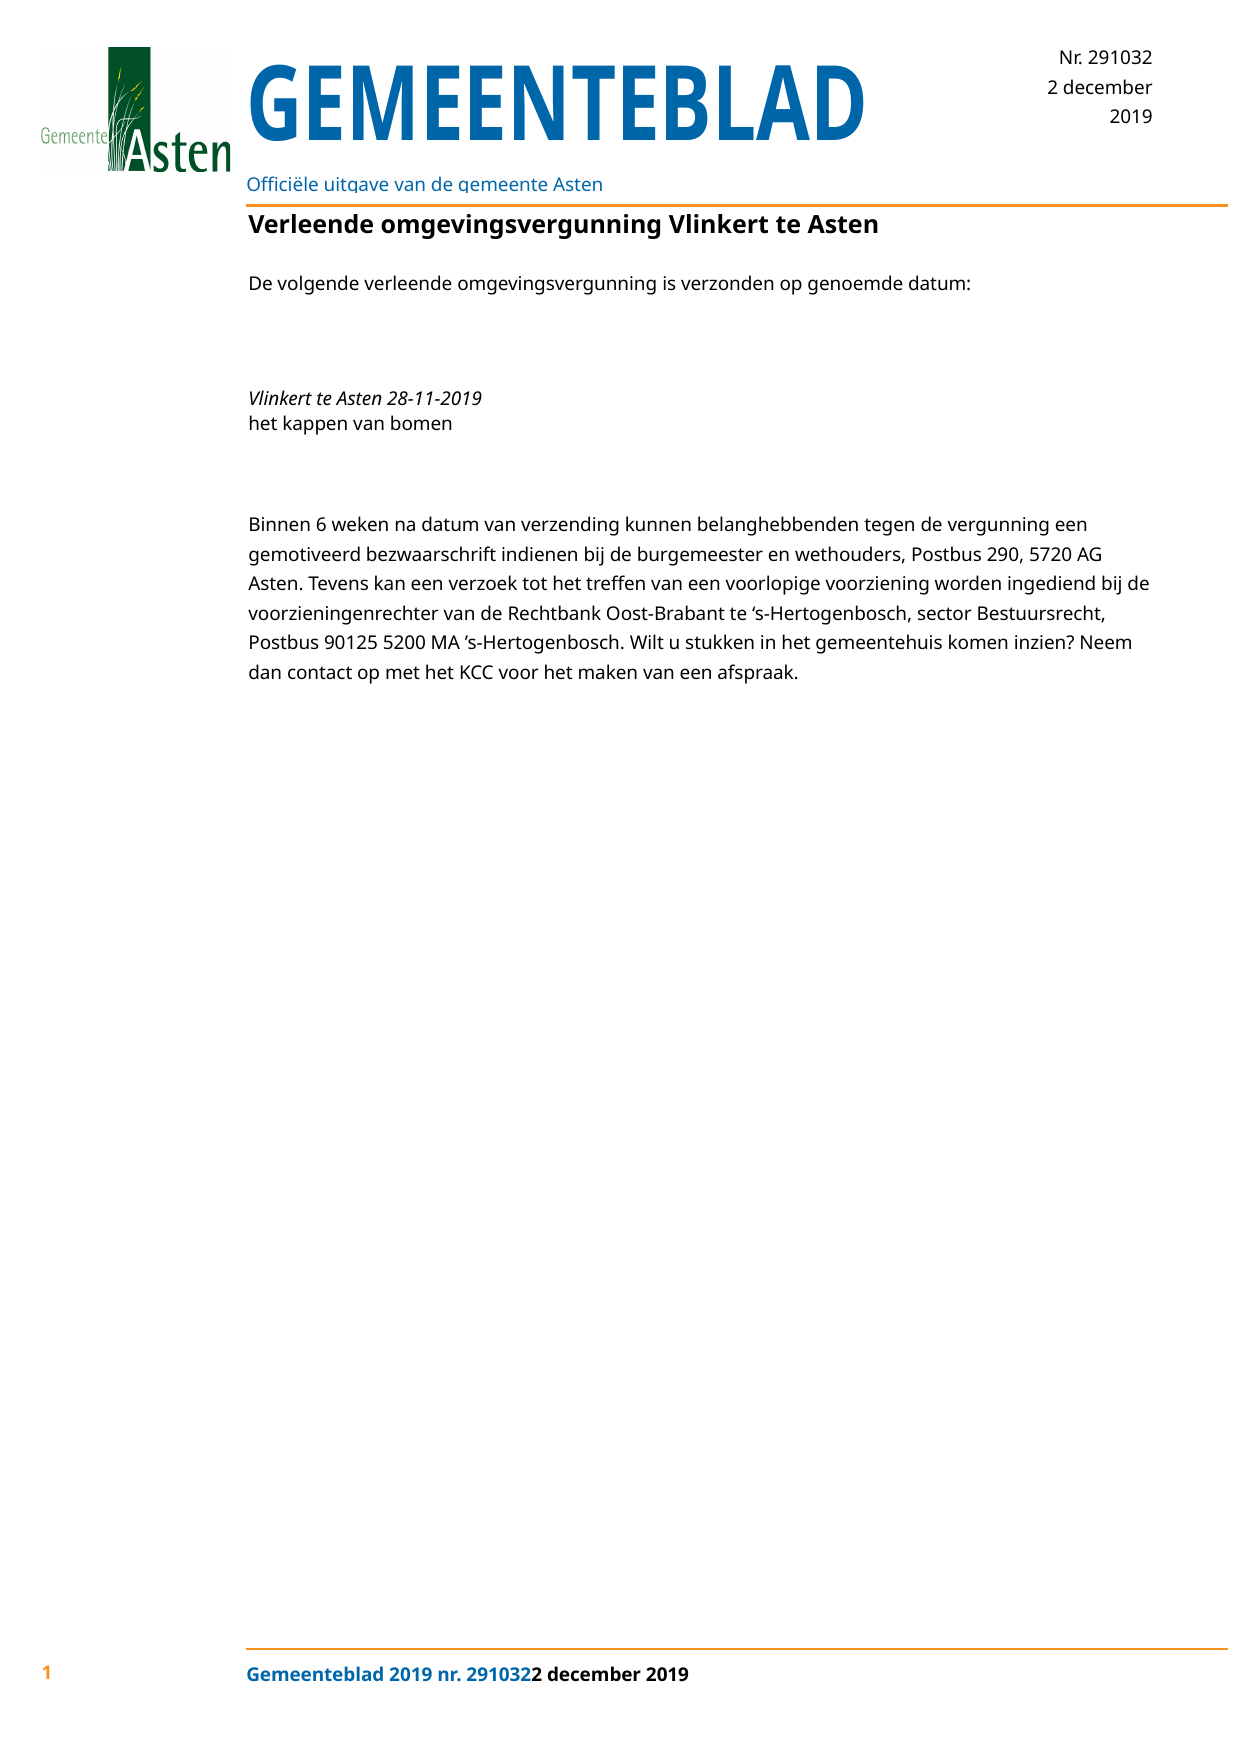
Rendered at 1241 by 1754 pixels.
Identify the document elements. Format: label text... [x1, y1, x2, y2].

text Vlinkert te Asten 28-11-2019 [248, 385, 1152, 410]
text De volgende verleende omgevingsvergunning is verzonden op genoemde datum: [248, 270, 1152, 296]
text Verleende omgevingsvergunning Vlinkert te Asten [248, 207, 1152, 241]
picture [41, 47, 231, 172]
text Binnen 6 weken na datum van verzending kunnen belanghebbenden tegen de vergunning een gemotiveerd bezwaarschrift indienen bij de burgemeester en wethouders, Postbus 290, 5720 AG Asten. Tevens kan een verzoek tot het treffen van een voorlopige voorziening worden ingediend bij de voorzieningenrechter van de Rechtbank Oost-Brabant te ‘s-Hertogenbosch, sector Bestuursrecht, Postbus 90125 5200 MA ’s-Hertogenbosch. Wilt u stukken in het gemeentehuis komen inzien? Neem dan contact op met het KCC voor het maken van een afspraak. [248, 511, 1152, 685]
text het kappen van bomen [248, 410, 1152, 436]
